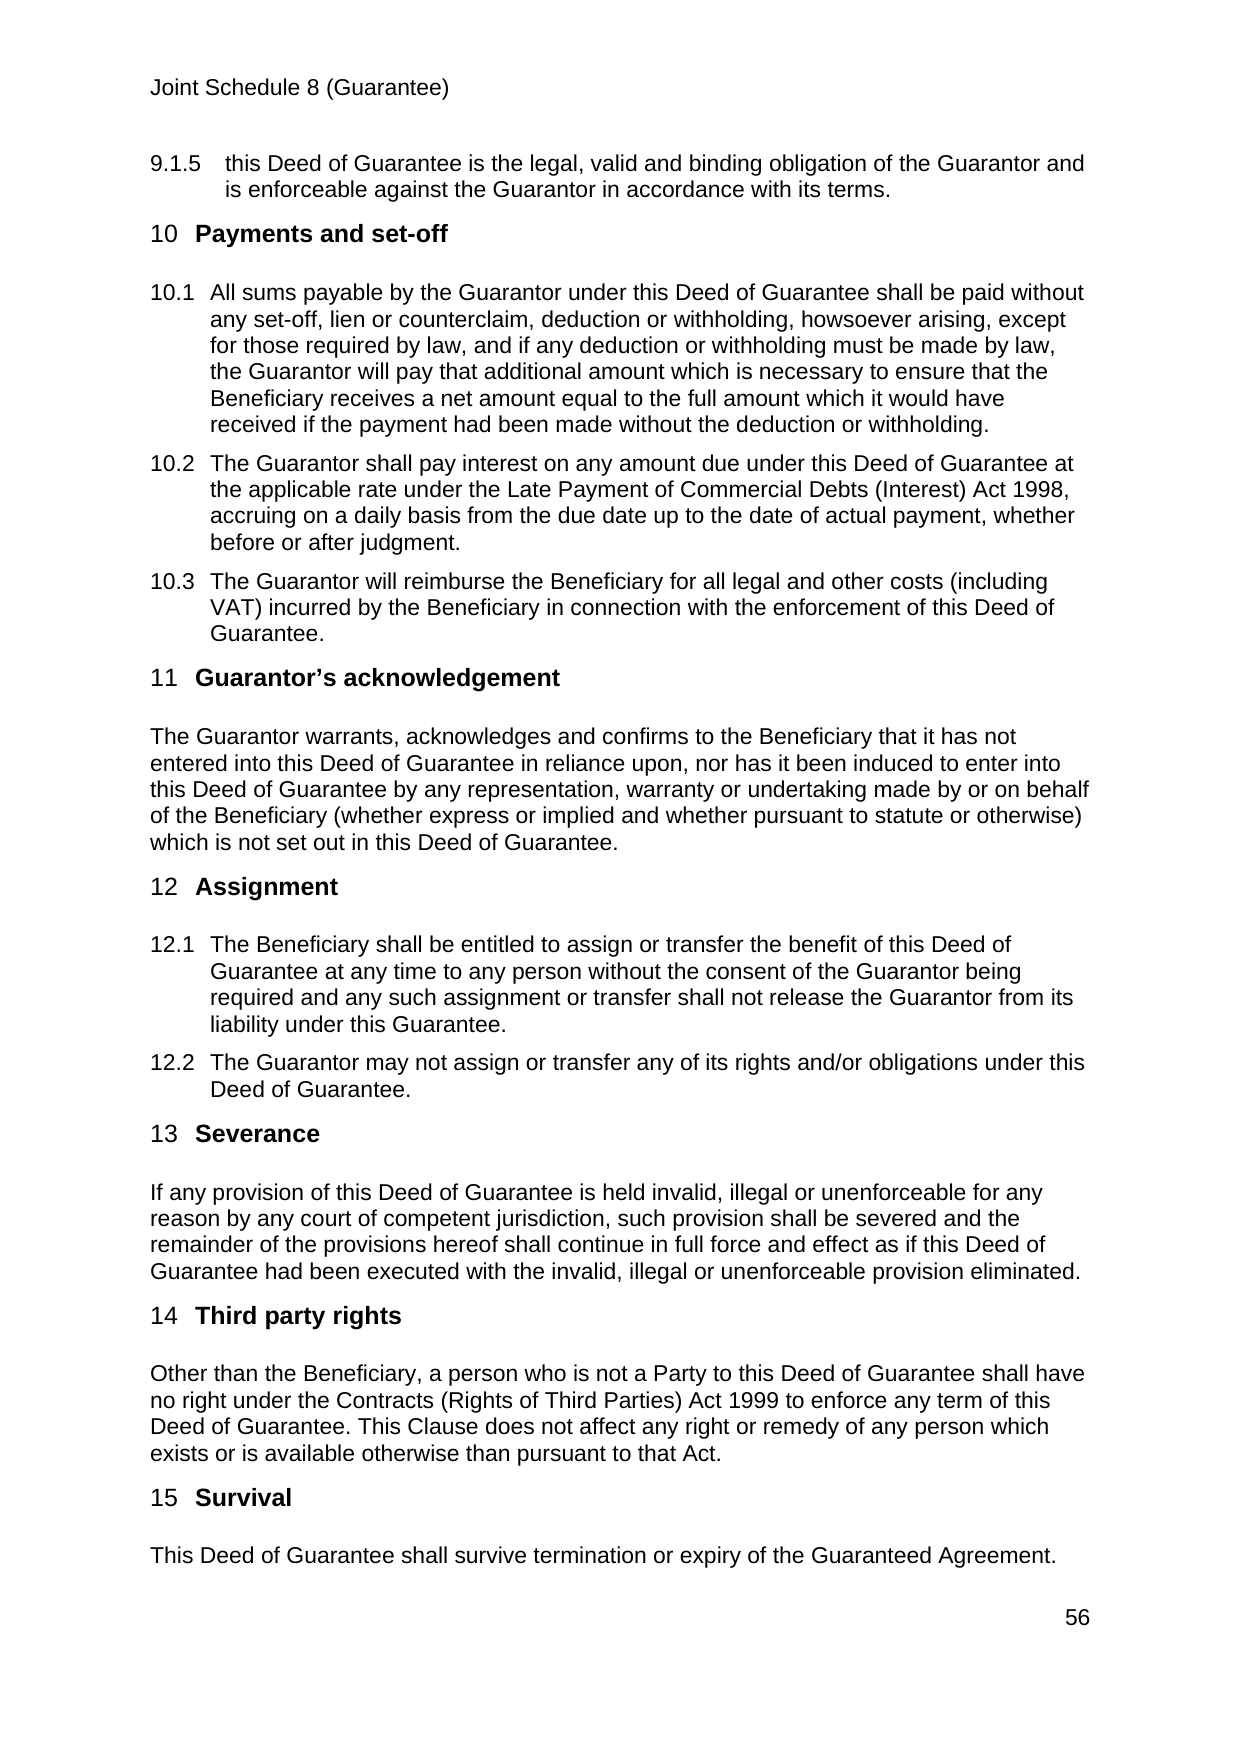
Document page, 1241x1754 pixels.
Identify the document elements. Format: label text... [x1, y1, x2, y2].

list All sums payable by the Guarantor under this Deed of Guarantee shall be paid without any set-off, lien or counterclaim, deduction or withholding, howsoever arising, except for those required by law, and if any deduction or withholding must be made by law, the Guarantor will pay that additional amount which is necessary to ensure that the Beneficiary receives a net amount equal to the full amount which it would have received if the payment had been made without the deduction or withholding. [150, 279, 1090, 437]
list The Beneficiary shall be entitled to assign or transfer the benefit of this Deed of Guarantee at any time to any person without the consent of the Guarantor being required and any such assignment or transfer shall not release the Guarantor from its liability under this Guarantee. [150, 931, 1090, 1037]
subtitle Assignment [150, 872, 1090, 900]
list this Deed of Guarantee is the legal, valid and binding obligation of the Guarantor and is enforceable against the Guarantor in accordance with its terms. [150, 150, 1090, 203]
text This Deed of Guarantee shall survive termination or expiry of the Guaranteed Agreement. [150, 1542, 1090, 1569]
subtitle Survival [150, 1482, 1090, 1511]
list The Guarantor will reimburse the Beneficiary for all legal and other costs (including VAT) incurred by the Beneficiary in connection with the enforcement of this Deed of Guarantee. [150, 568, 1090, 647]
subtitle Payments and set-off [150, 219, 1090, 248]
text The Guarantor warrants, acknowledges and confirms to the Beneficiary that it has not entered into this Deed of Guarantee in reliance upon, nor has it been induced to enter into this Deed of Guarantee by any representation, warranty or undertaking made by or on behalf of the Beneficiary (whether express or implied and whether pursuant to statute or otherwise) which is not set out in this Deed of Guarantee. [150, 723, 1090, 855]
subtitle Guarantor’s acknowledgement [150, 663, 1090, 692]
text If any provision of this Deed of Guarantee is held invalid, illegal or unenforceable for any reason by any court of competent jurisdiction, such provision shall be severed and the remainder of the provisions hereof shall continue in full force and effect as if this Deed of Guarantee had been executed with the invalid, illegal or unenforceable provision eliminated. [150, 1178, 1090, 1284]
subtitle Third party rights [150, 1301, 1090, 1329]
list The Guarantor shall pay interest on any amount due under this Deed of Guarantee at the applicable rate under the Late Payment of Commercial Debts (Interest) Act 1998, accruing on a daily basis from the due date up to the date of actual payment, whether before or after judgment. [150, 450, 1090, 555]
subtitle Severance [150, 1119, 1090, 1147]
list The Guarantor may not assign or transfer any of its rights and/or obligations under this Deed of Guarantee. [150, 1049, 1090, 1102]
text Other than the Beneficiary, a person who is not a Party to this Deed of Guarantee shall have no right under the Contracts (Rights of Third Parties) Act 1999 to enforce any term of this Deed of Guarantee. This Clause does not affect any right or remedy of any person which exists or is available otherwise than pursuant to that Act. [150, 1360, 1090, 1466]
